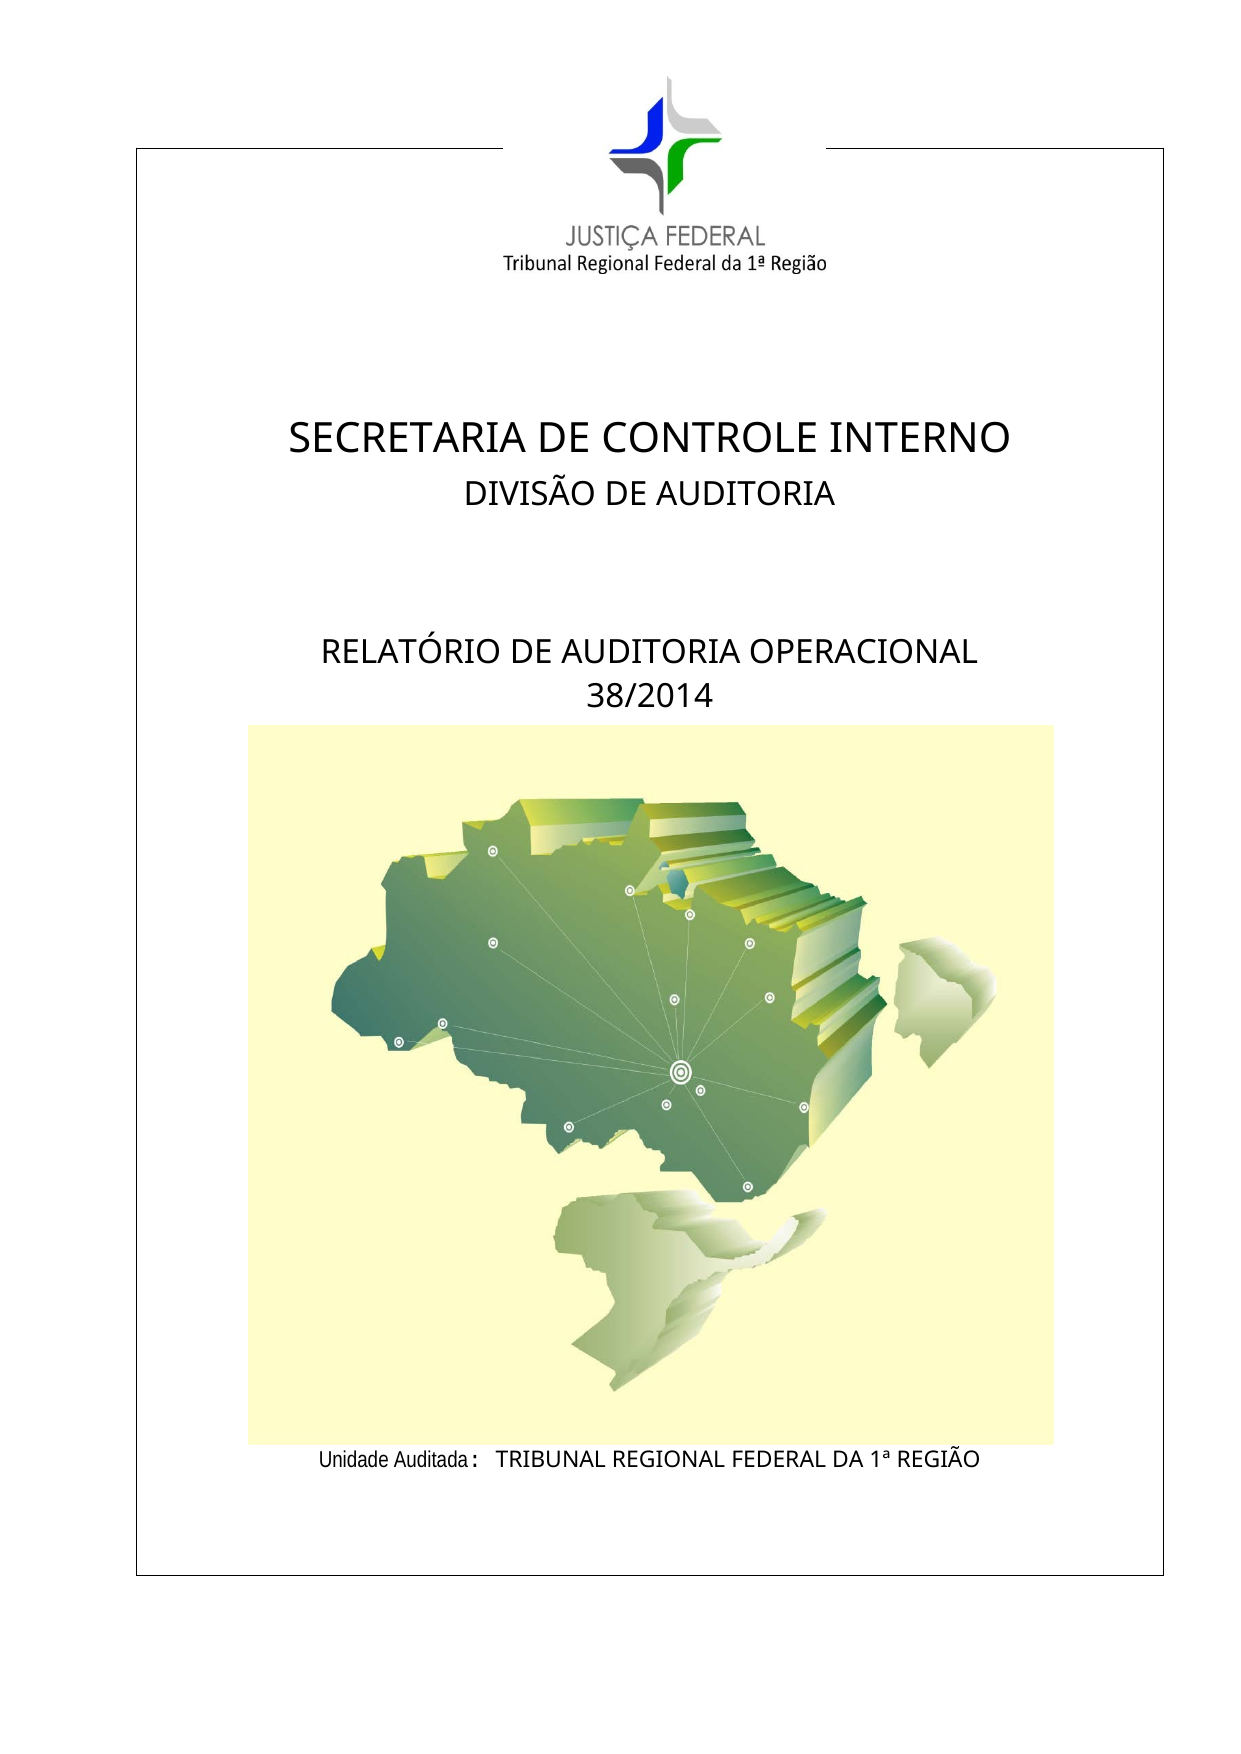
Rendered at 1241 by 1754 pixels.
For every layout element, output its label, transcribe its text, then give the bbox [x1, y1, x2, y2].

picture [503, 76, 826, 274]
text Unidade Auditada: TRIBUNAL REGIONAL FEDERAL DA 1ª REGIÃO [269, 1443, 1030, 1474]
text RELATÓRIO DE AUDITORIA OPERACIONAL [268, 626, 1030, 673]
text 38/2014 [269, 673, 1030, 717]
picture [248, 725, 1054, 1445]
text SECRETARIA DE CONTROLE INTERNO [269, 402, 1031, 465]
text DIVISÃO DE AUDITORIA [268, 465, 1030, 516]
